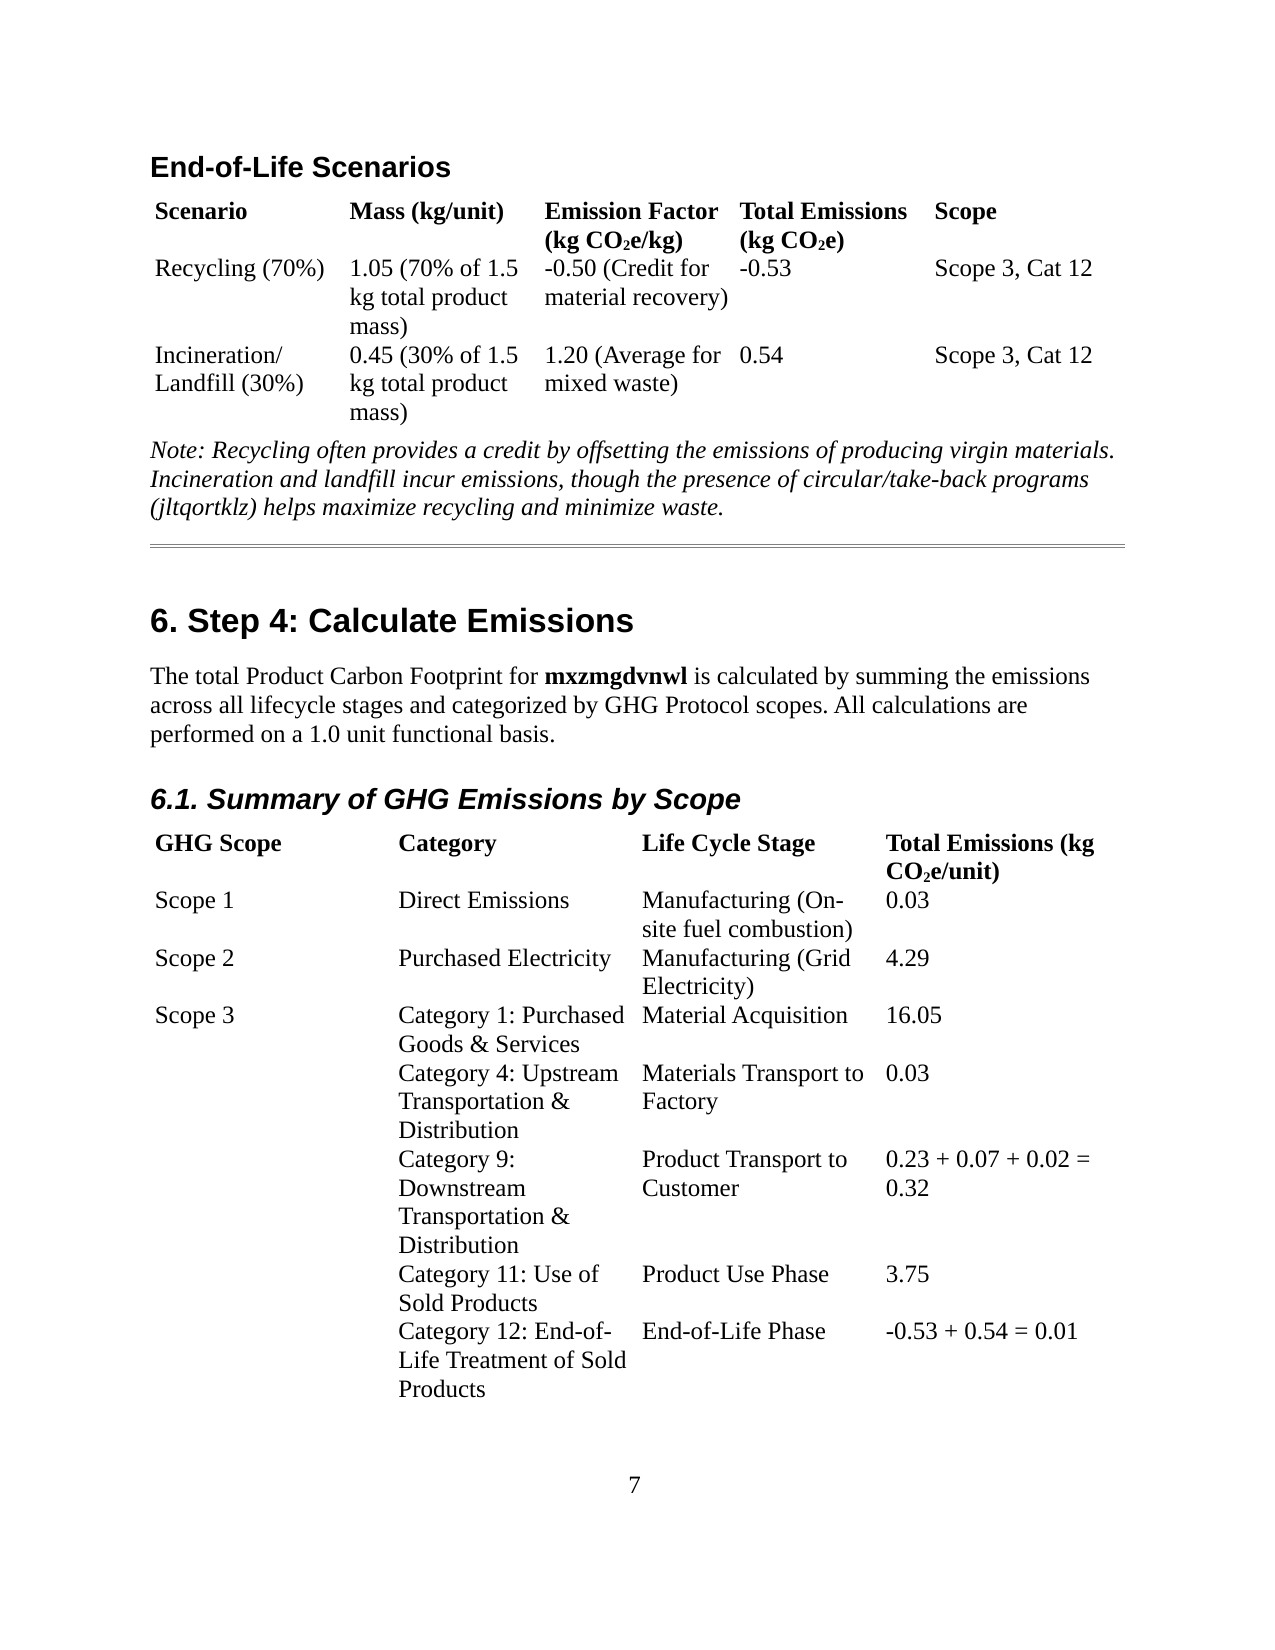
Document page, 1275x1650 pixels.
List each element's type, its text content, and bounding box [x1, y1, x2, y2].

table_header Scope [930, 196, 1125, 253]
table_header Mass (kg/unit) [345, 196, 540, 253]
table_header Emission Factor (kg CO2e/kg) [540, 196, 735, 253]
table_cell Material Acquisition [638, 1000, 881, 1058]
text The total Product Carbon Footprint for mxzmgdvnwl is calculated by summing the emissions across all lifecycle stages and categorized by GHG Protocol scopes. All calculations are performed on a 1.0 unit functional basis. [150, 661, 1125, 748]
table_cell Scope 3, Cat 12 [930, 254, 1125, 340]
table_cell Scope 2 [150, 943, 394, 1000]
table_cell Category 4: Upstream Transportation & Distribution [394, 1058, 637, 1144]
table_cell -0.53 + 0.54 = 0.01 [881, 1316, 1125, 1403]
subtitle End-of-Life Scenarios [150, 150, 1125, 183]
table_header Life Cycle Stage [638, 828, 881, 885]
table_cell 16.05 [881, 1000, 1125, 1058]
table_cell 4.29 [881, 943, 1125, 1000]
table_cell Direct Emissions [394, 885, 637, 943]
text Note: Recycling often provides a credit by offsetting the emissions of producing virgin materials. Incineration and landfill incur emissions, though the presence of circular/take-back programs (jltqortklz) helps maximize recycling and minimize waste. [150, 435, 1125, 521]
table_cell 0.54 [735, 340, 930, 426]
table_cell Category 11: Use of Sold Products [394, 1259, 637, 1316]
table_cell 1.20 (Average for mixed waste) [540, 340, 735, 426]
table_cell Purchased Electricity [394, 943, 637, 1000]
table_cell Materials Transport to Factory [638, 1058, 881, 1144]
table_cell Category 12: End-of-Life Treatment of Sold Products [394, 1316, 637, 1403]
subtitle 6. Step 4: Calculate Emissions [150, 601, 1125, 640]
table_header GHG Scope [150, 828, 394, 885]
table_cell Category 9: Downstream Transportation & Distribution [394, 1144, 637, 1259]
table_cell Product Transport to Customer [638, 1144, 881, 1259]
table_cell 0.23 + 0.07 + 0.02 = 0.32 [881, 1144, 1125, 1259]
table_cell 3.75 [881, 1259, 1125, 1316]
table_cell 0.03 [881, 1058, 1125, 1144]
table_cell Scope 1 [150, 885, 394, 943]
table_cell Manufacturing (Grid Electricity) [638, 943, 881, 1000]
table_cell -0.50 (Credit for material recovery) [540, 254, 735, 340]
table_cell Product Use Phase [638, 1259, 881, 1316]
table_cell End-of-Life Phase [638, 1316, 881, 1403]
table_cell 1.05 (70% of 1.5 kg total product mass) [345, 254, 540, 340]
table_cell Incineration/Landfill (30%) [150, 340, 345, 426]
table_header Total Emissions (kg CO2e/unit) [881, 828, 1125, 885]
table_header Scenario [150, 196, 345, 253]
subtitle 6.1. Summary of GHG Emissions by Scope [150, 782, 1125, 815]
table_cell Category 1: Purchased Goods & Services [394, 1000, 637, 1058]
table_cell Scope 3 [150, 1000, 394, 1403]
table_cell Manufacturing (On-site fuel combustion) [638, 885, 881, 943]
table_header Total Emissions (kg CO2e) [735, 196, 930, 253]
table_cell Scope 3, Cat 12 [930, 340, 1125, 426]
table_header Category [394, 828, 637, 885]
table_cell 0.45 (30% of 1.5 kg total product mass) [345, 340, 540, 426]
table_cell -0.53 [735, 254, 930, 340]
table_cell Recycling (70%) [150, 254, 345, 340]
table_cell 0.03 [881, 885, 1125, 943]
